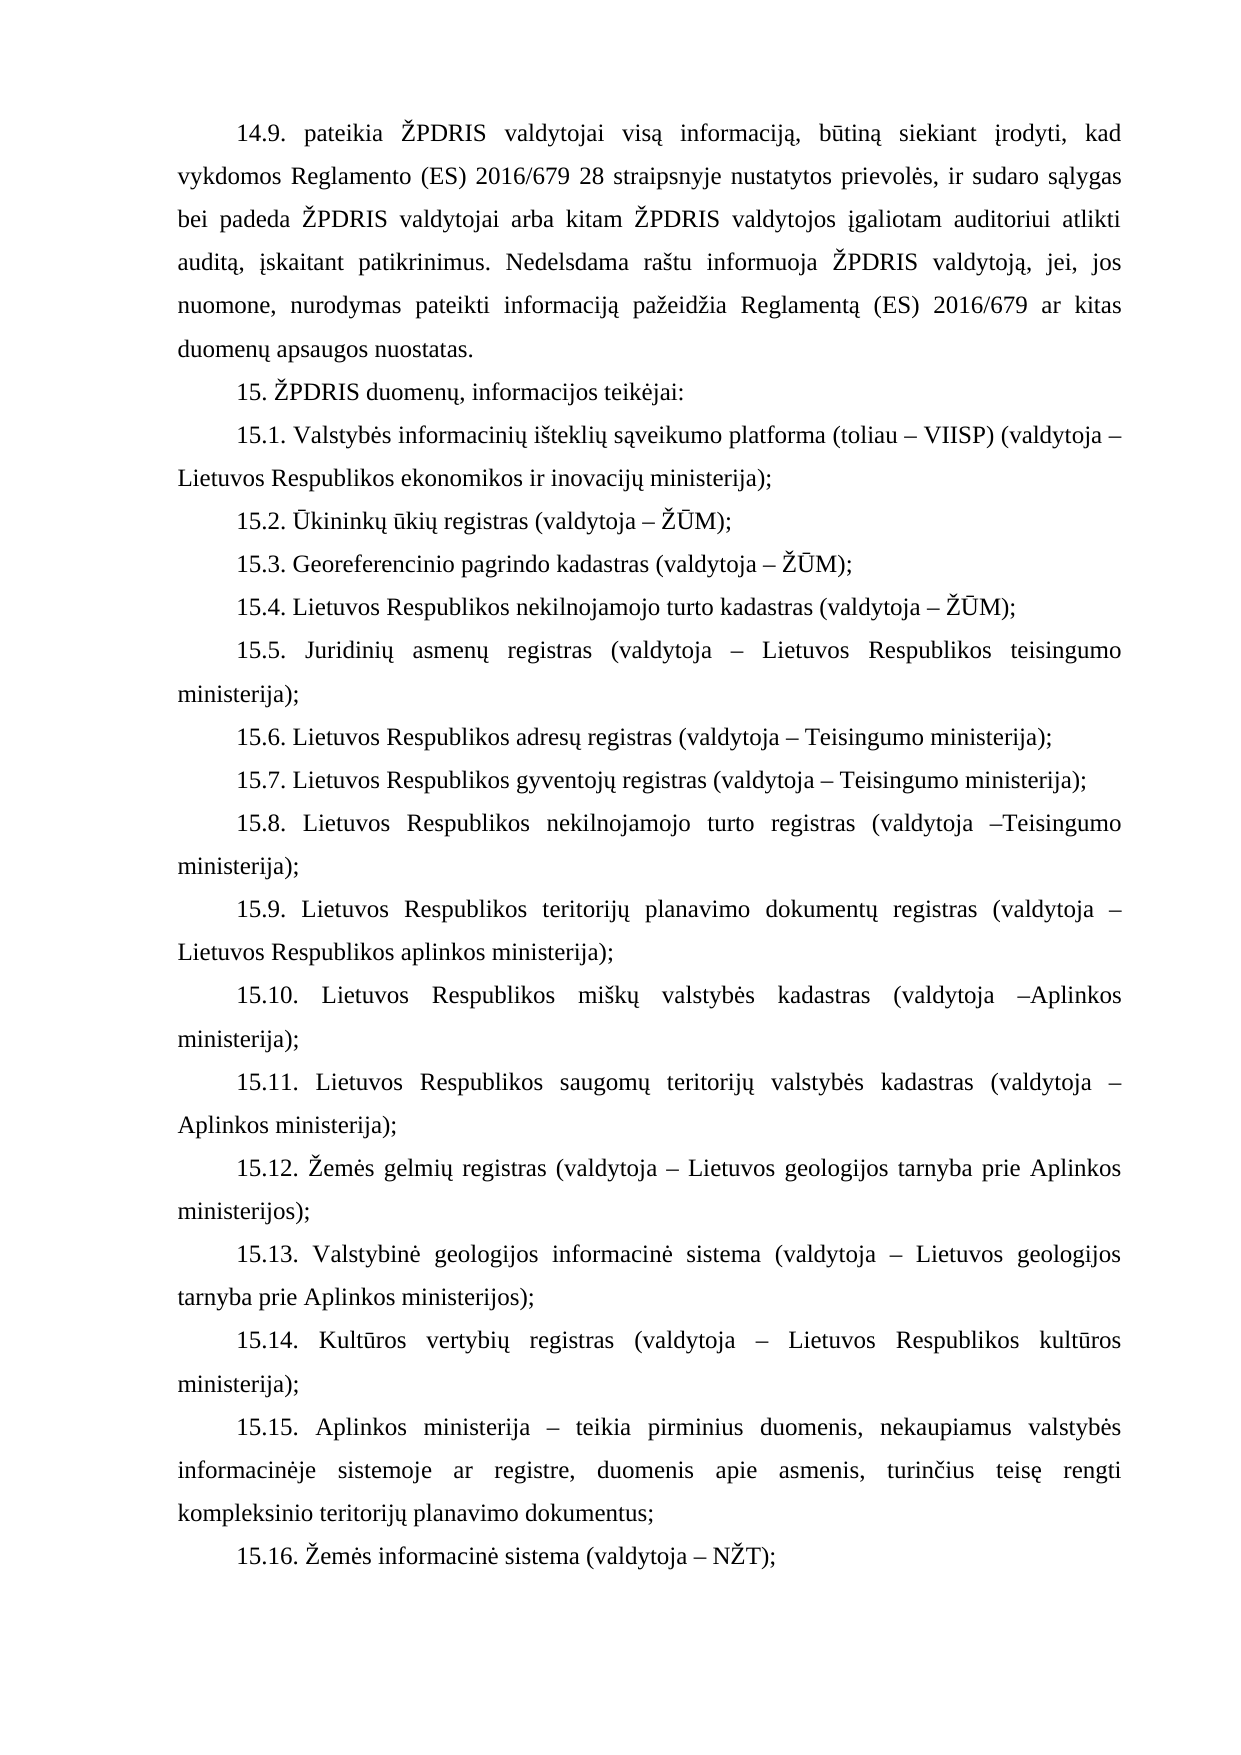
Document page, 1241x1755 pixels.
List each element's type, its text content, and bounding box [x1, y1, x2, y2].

text 15.9. Lietuvos Respublikos teritorijų planavimo dokumentų registras (valdytoja – Lietuvos Respublikos aplinkos ministerija); [177, 894, 1122, 966]
text 15.7. Lietuvos Respublikos gyventojų registras (valdytoja – Teisingumo ministerija); [177, 765, 1122, 794]
text 15.11. Lietuvos Respublikos saugomų teritorijų valstybės kadastras (valdytoja – Aplinkos ministerija); [177, 1067, 1122, 1139]
text 15.5. Juridinių asmenų registras (valdytoja – Lietuvos Respublikos teisingumo ministerija); [177, 636, 1122, 707]
text 15.2. Ūkininkų ūkių registras (valdytoja – ŽŪM); [177, 506, 1122, 535]
text 15.6. Lietuvos Respublikos adresų registras (valdytoja – Teisingumo ministerija); [177, 722, 1122, 751]
text 15.8. Lietuvos Respublikos nekilnojamojo turto registras (valdytoja –Teisingumo ministerija); [177, 808, 1122, 880]
text 15.1. Valstybės informacinių išteklių sąveikumo platforma (toliau – VIISP) (valdytoja – Lietuvos Respublikos ekonomikos ir inovacijų ministerija); [177, 420, 1122, 492]
text 15.14. Kultūros vertybių registras (valdytoja – Lietuvos Respublikos kultūros ministerija); [177, 1326, 1122, 1397]
text 15.4. Lietuvos Respublikos nekilnojamojo turto kadastras (valdytoja – ŽŪM); [177, 592, 1122, 621]
text 15.13. Valstybinė geologijos informacinė sistema (valdytoja – Lietuvos geologijos tarnyba prie Aplinkos ministerijos); [177, 1239, 1122, 1311]
text 15.15. Aplinkos ministerija – teikia pirminius duomenis, nekaupiamus valstybės informacinėje sistemoje ar registre, duomenis apie asmenis, turinčius teisę rengti kompleksinio teritorijų planavimo dokumentus; [177, 1412, 1122, 1527]
text 15.16. Žemės informacinė sistema (valdytoja – NŽT); [177, 1541, 1122, 1570]
text 15. ŽPDRIS duomenų, informacijos teikėjai: [177, 377, 1122, 406]
text 15.12. Žemės gelmių registras (valdytoja – Lietuvos geologijos tarnyba prie Aplinkos ministerijos); [177, 1153, 1122, 1225]
text 14.9. pateikia ŽPDRIS valdytojai visą informaciją, būtiną siekiant įrodyti, kad vykdomos Reglamento (ES) 2016/679 28 straipsnyje nustatytos prievolės, ir sudaro sąlygas bei padeda ŽPDRIS valdytojai arba kitam ŽPDRIS valdytojos įgaliotam auditoriui atlikti auditą, įskaitant patikrinimus. Nedelsdama raštu informuoja ŽPDRIS valdytoją, jei, jos nuomone, nurodymas pateikti informaciją pažeidžia Reglamentą (ES) 2016/679 ar kitas duomenų apsaugos nuostatas. [177, 118, 1122, 362]
text 15.10. Lietuvos Respublikos miškų valstybės kadastras (valdytoja –Aplinkos ministerija); [177, 981, 1122, 1052]
text 15.3. Georeferencinio pagrindo kadastras (valdytoja – ŽŪM); [177, 549, 1122, 578]
